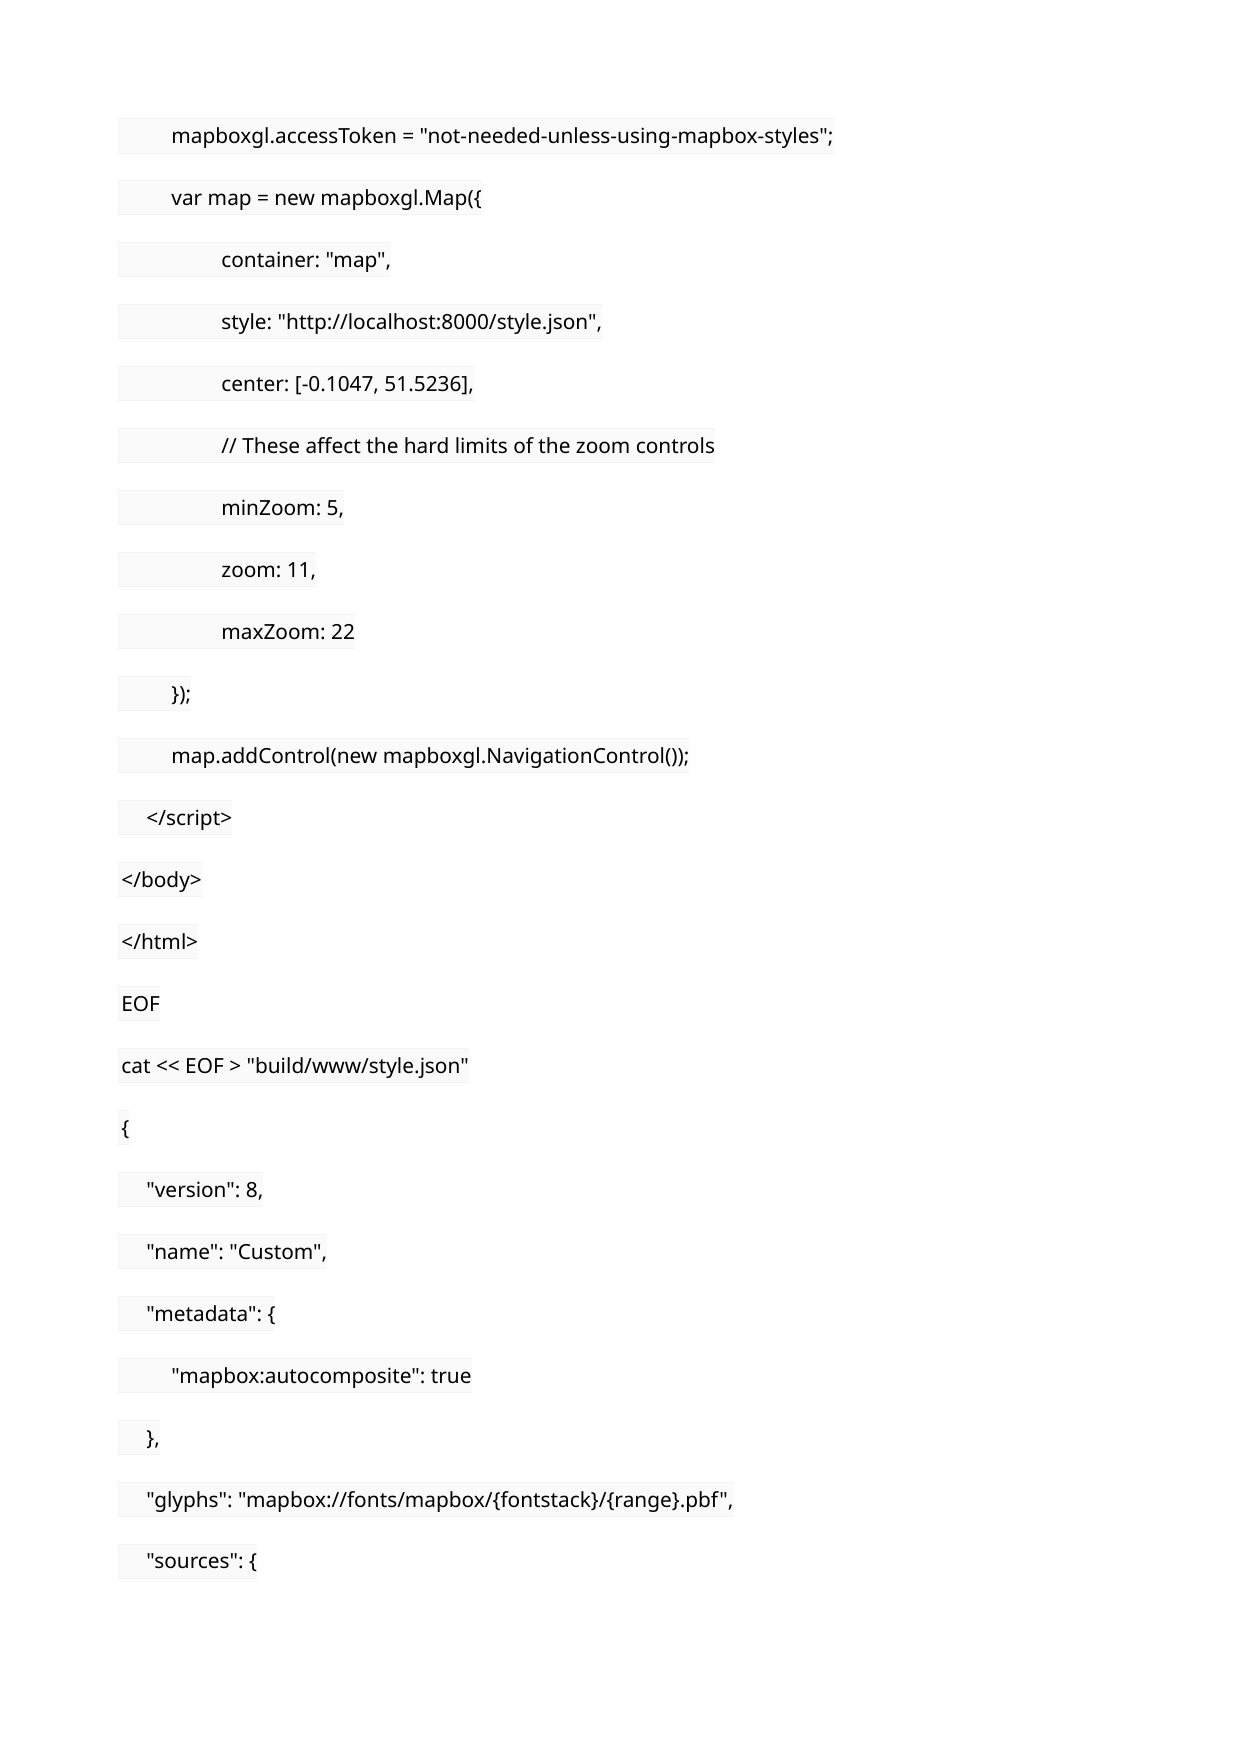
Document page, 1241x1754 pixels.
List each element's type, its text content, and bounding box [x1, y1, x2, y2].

text center: [-0.1047, 51.5236], [119, 366, 1122, 401]
text mapboxgl.accessToken = "not-needed-unless-using-mapbox-styles"; [119, 118, 1122, 153]
text </script> [119, 800, 1122, 834]
text container: "map", [119, 242, 1122, 277]
text "metadata": { [119, 1296, 1122, 1330]
text "glyphs": "mapbox://fonts/mapbox/{fontstack}/{range}.pbf", [119, 1482, 1122, 1516]
text "name": "Custom", [119, 1234, 1122, 1268]
text var map = new mapboxgl.Map({ [119, 180, 1122, 214]
text zoom: 11, [119, 552, 1122, 586]
text cat << EOF > "build/www/style.json" [119, 1048, 1122, 1082]
text map.addControl(new mapboxgl.NavigationControl()); [119, 738, 1122, 772]
text }); [119, 676, 1122, 710]
text maxZoom: 22 [119, 614, 1122, 648]
text "sources": { [119, 1544, 1122, 1578]
text { [119, 1110, 1122, 1144]
text </html> [119, 924, 1122, 958]
text style: "http://localhost:8000/style.json", [119, 304, 1122, 338]
text "version": 8, [119, 1172, 1122, 1206]
text // These affect the hard limits of the zoom controls [119, 428, 1122, 462]
text }, [119, 1420, 1122, 1454]
text </body> [119, 862, 1122, 896]
text EOF [119, 986, 1122, 1020]
text minZoom: 5, [119, 490, 1122, 524]
text "mapbox:autocomposite": true [119, 1358, 1122, 1392]
